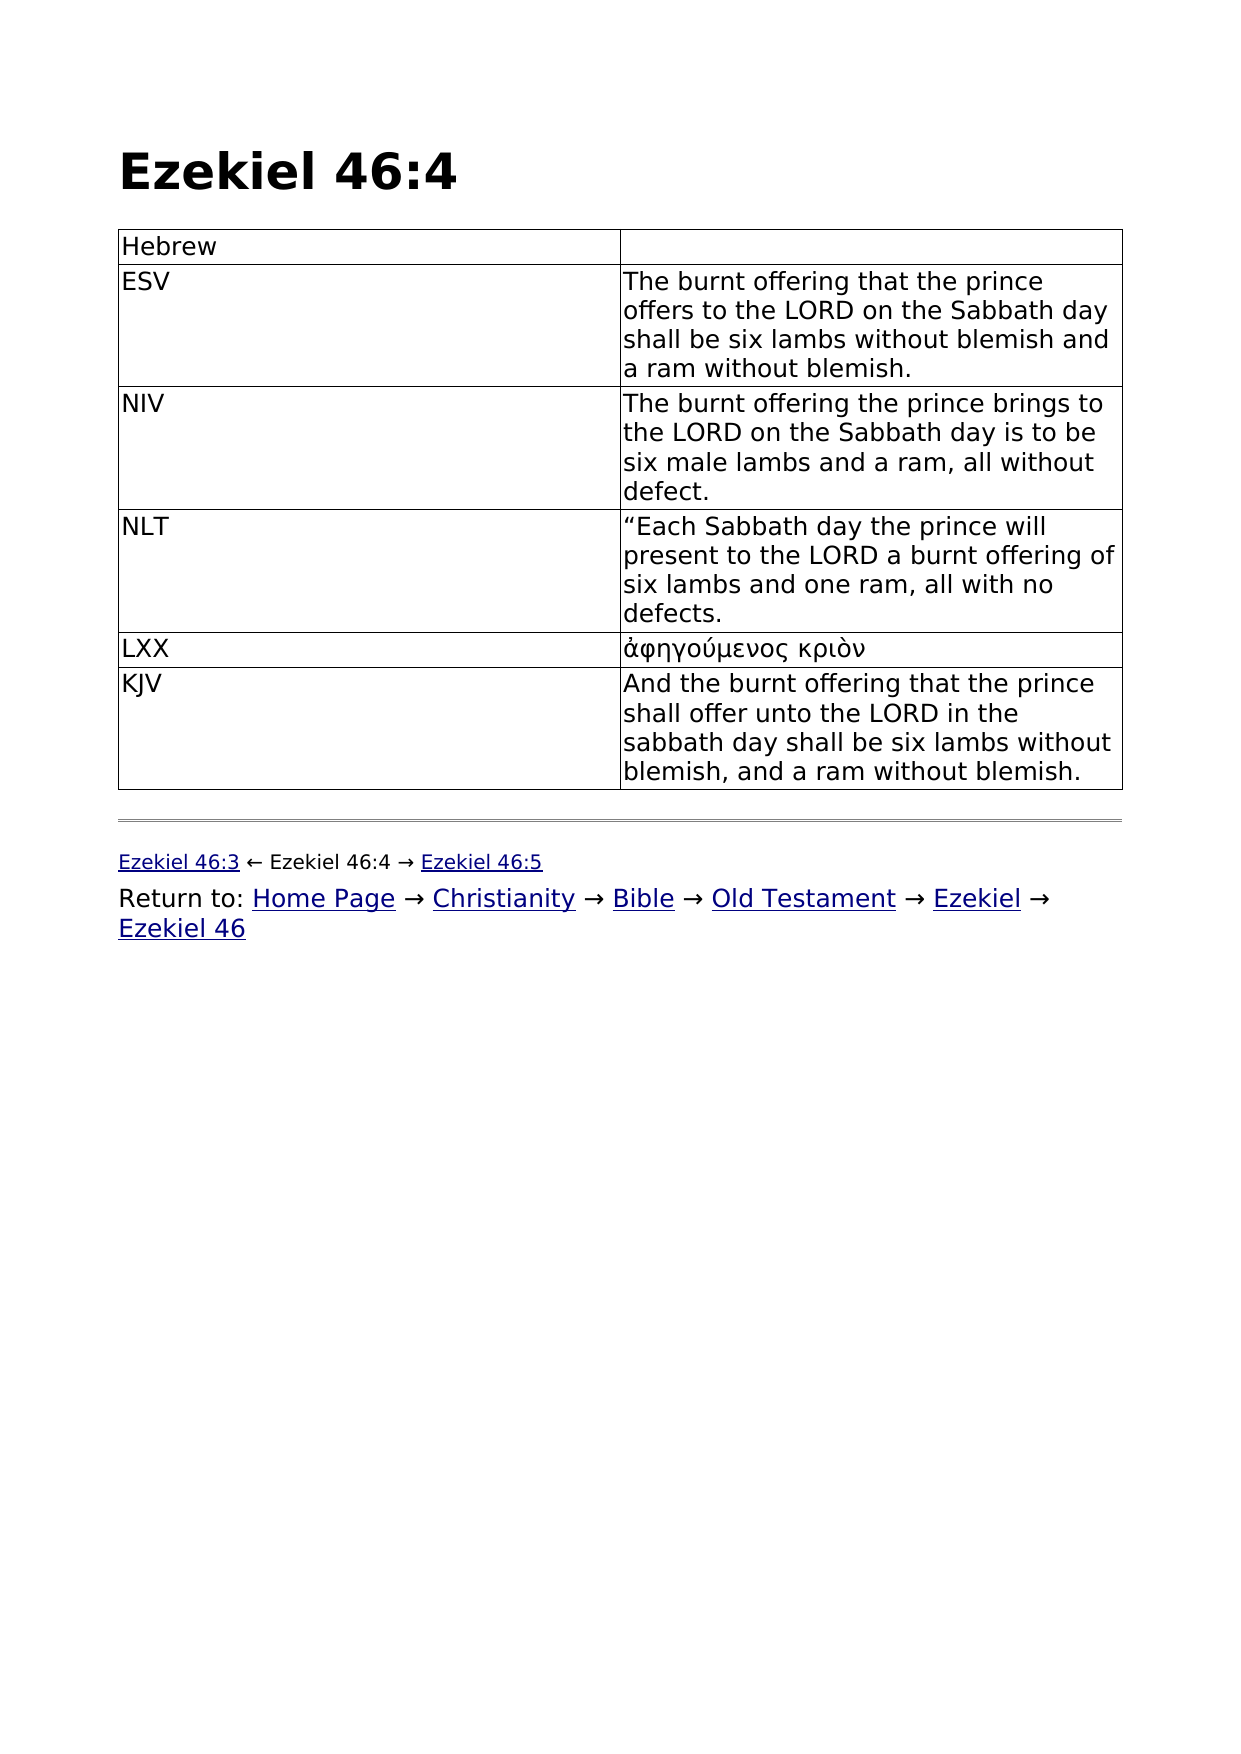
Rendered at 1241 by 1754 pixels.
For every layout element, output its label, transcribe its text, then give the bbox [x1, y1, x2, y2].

table_cell LXX [119, 633, 620, 667]
table_cell NIV [119, 387, 620, 509]
text Ezekiel 46:3 ← Ezekiel 46:4 → Ezekiel 46:5 [118, 851, 1122, 884]
table_cell NLT [119, 510, 620, 632]
text Return to: Home Page → Christianity → Bible → Old Testament → Ezekiel → Ezekiel 46 [118, 884, 1122, 943]
table_cell “Each Sabbath day the prince will present to the LORD a burnt offering of six lambs and one ram, all with no defects. [621, 510, 1122, 632]
subtitle Ezekiel 46:4 [118, 143, 1122, 201]
table_cell ESV [119, 265, 620, 386]
table_cell And the burnt offering that the prince shall offer unto the LORD in the sabbath day shall be six lambs without blemish, and a ram without blemish. [621, 668, 1122, 789]
table_cell The burnt offering the prince brings to the LORD on the Sabbath day is to be six male lambs and a ram, all without defect. [621, 387, 1122, 509]
table_header Hebrew [119, 230, 620, 264]
table_cell KJV [119, 668, 620, 789]
table_cell ἀφηγούμενος κριὸν [621, 633, 1122, 667]
table_cell The burnt offering that the prince offers to the LORD on the Sabbath day shall be six lambs without blemish and a ram without blemish. [621, 265, 1122, 386]
table_header [621, 230, 1122, 264]
